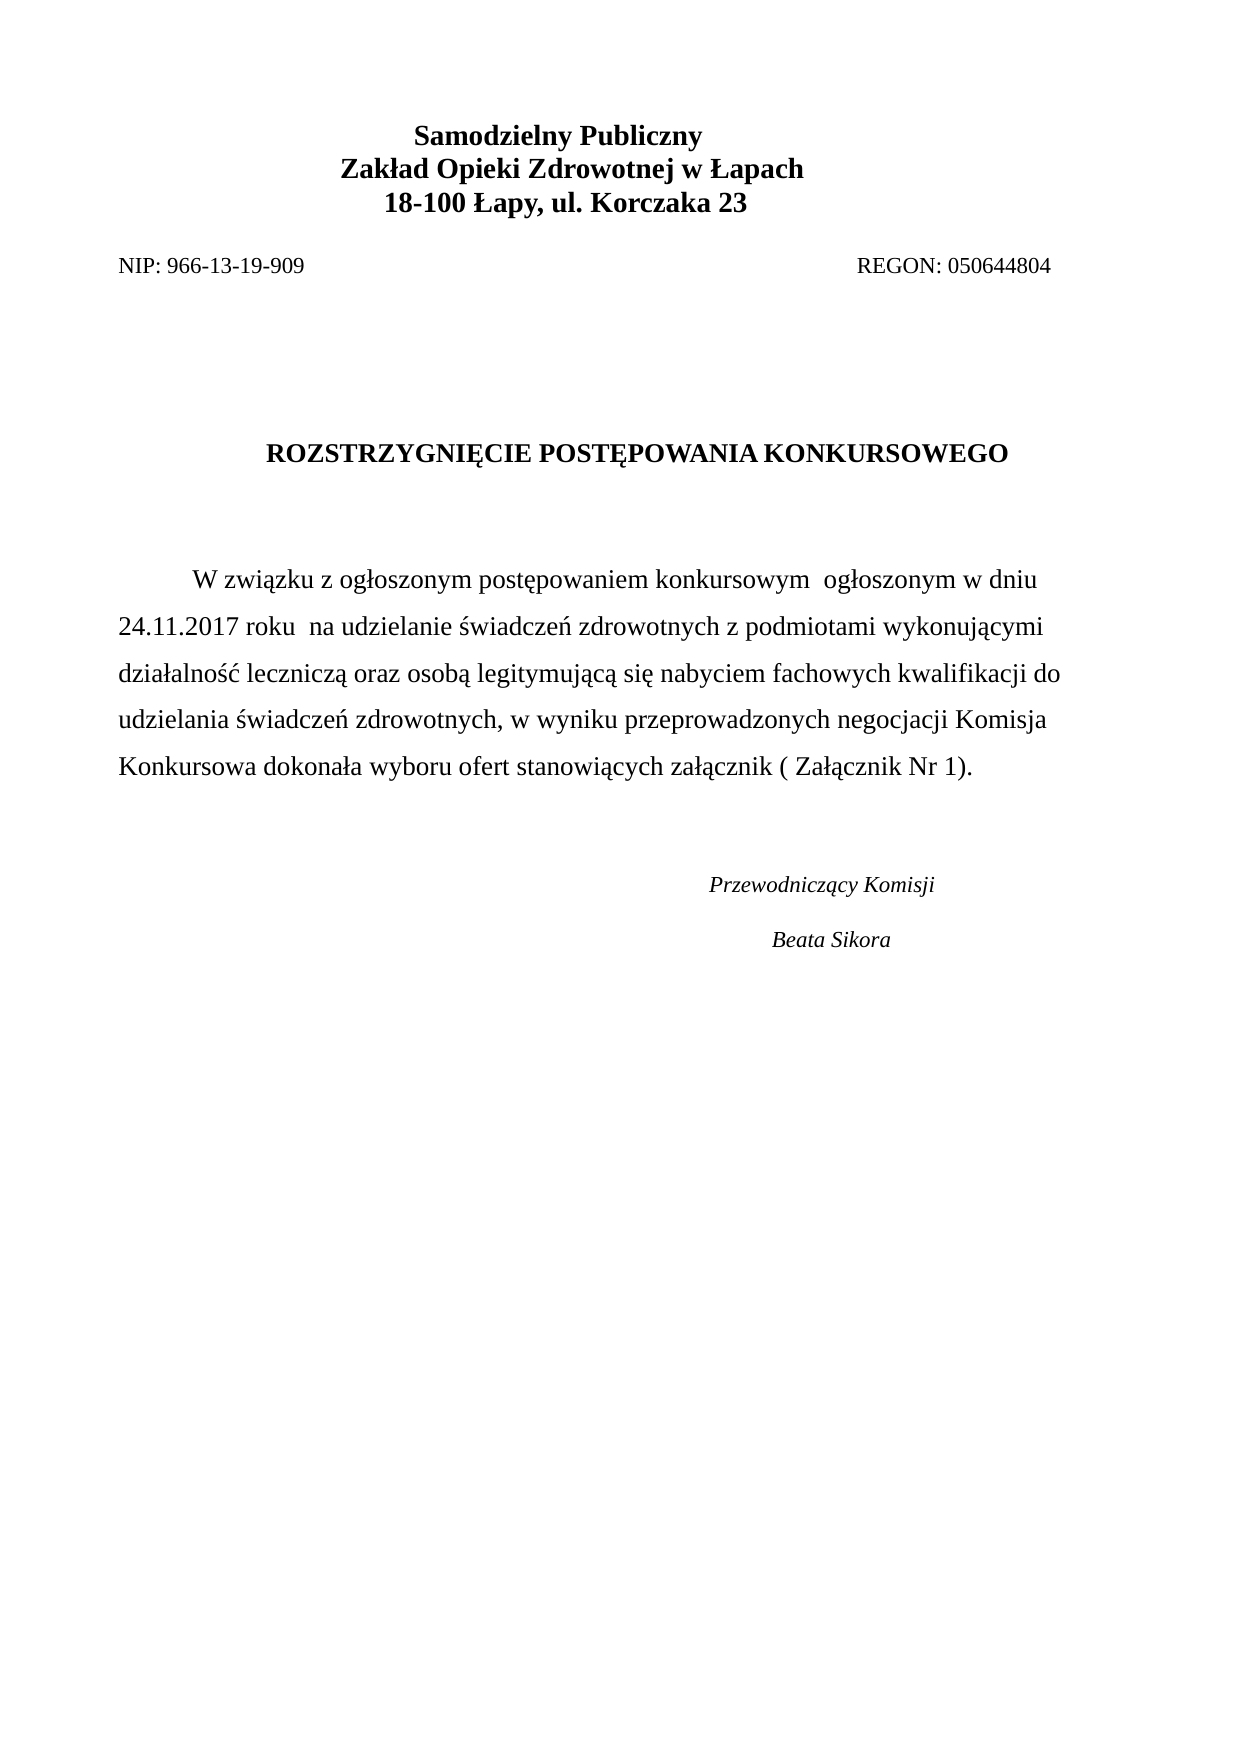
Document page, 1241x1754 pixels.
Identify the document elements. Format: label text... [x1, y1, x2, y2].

text Zakład Opieki Zdrowotnej w Łapach [118, 152, 1122, 185]
text Beata Sikora [118, 926, 1122, 952]
text 18-100 Łapy, ul. Korczaka 23 [118, 185, 1122, 219]
text Przewodniczący Komisji [118, 867, 1122, 898]
text Samodzielny Publiczny [118, 118, 1122, 152]
text W związku z ogłoszonym postępowaniem konkursowym ogłoszonym w dniu 24.11.2017 roku na udzielanie świadczeń zdrowotnych z podmiotami wykonującymi działalność leczniczą oraz osobą legitymującą się nabyciem fachowych kwalifikacji do udzielania świadczeń zdrowotnych, w wyniku przeprowadzonych negocjacji Komisja Konkursowa dokonała wyboru ofert stanowiących załącznik ( Załącznik Nr 1). [118, 563, 1122, 781]
text NIP: 966-13-19-909 REGON: 050644804 [118, 252, 1122, 279]
text ROZSTRZYGNIĘCIE POSTĘPOWANIA KONKURSOWEGO [118, 437, 1122, 468]
